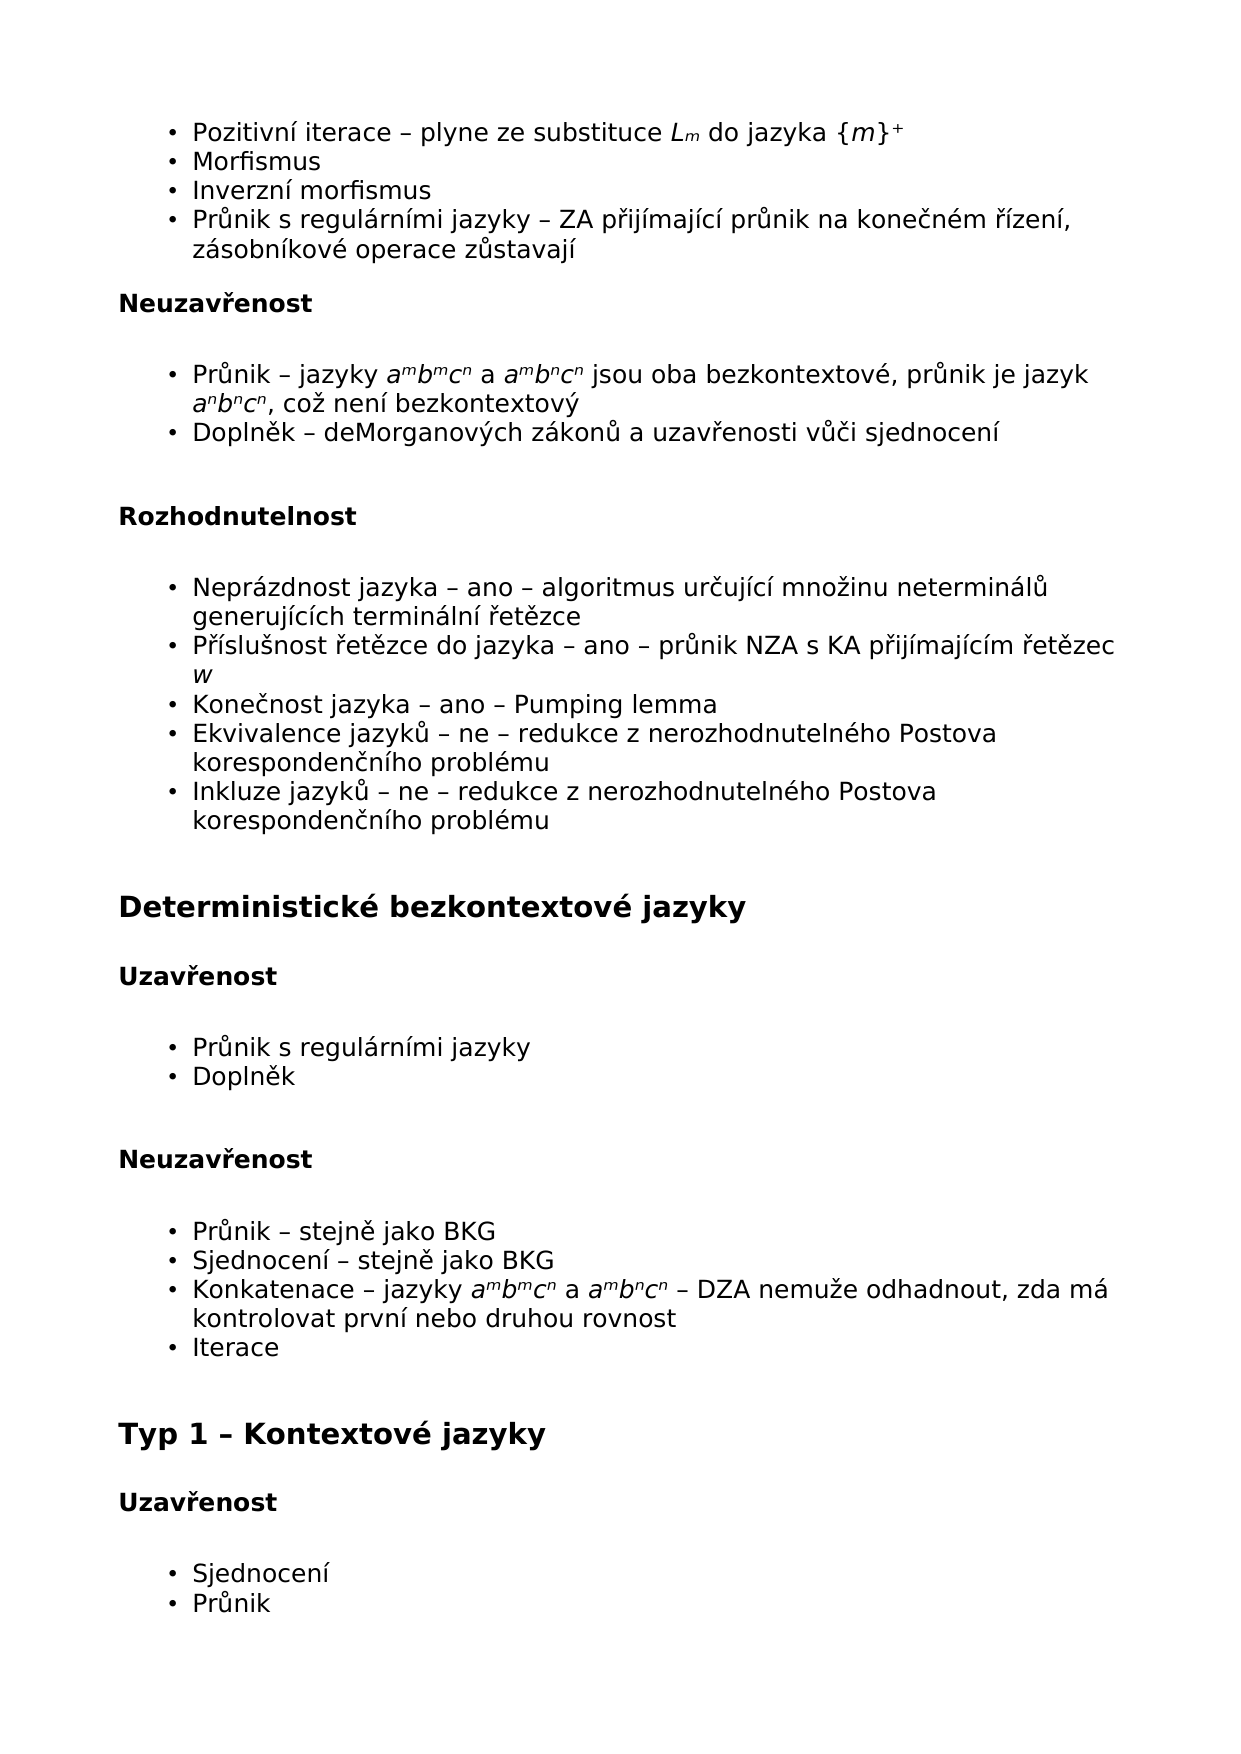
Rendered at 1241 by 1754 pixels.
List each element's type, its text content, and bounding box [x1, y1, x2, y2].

list Morfismus [177, 147, 1122, 176]
subtitle Neuzavřenost [118, 289, 1122, 318]
subtitle Deterministické bezkontextové jazyky [118, 890, 1122, 924]
list Průnik – jazyky aᵐbᵐcⁿ a aᵐbⁿcⁿ jsou oba bezkontextové, průnik je jazyk aⁿbⁿcⁿ, což není bezkontextový [177, 360, 1122, 418]
list Konečnost jazyka – ano – Pumping lemma [177, 690, 1122, 719]
subtitle Typ 1 – Kontextové jazyky [118, 1417, 1122, 1451]
list Inverzní morfismus [177, 176, 1122, 206]
list Doplněk [177, 1062, 1122, 1091]
subtitle Rozhodnutelnost [118, 502, 1122, 531]
subtitle Neuzavřenost [118, 1146, 1122, 1175]
list Doplněk – deMorganových zákonů a uzavřenosti vůči sjednocení [177, 418, 1122, 448]
list Ekvivalence jazyků – ne – redukce z nerozhodnutelného Postova korespondenčního problému [177, 719, 1122, 777]
subtitle Uzavřenost [118, 1488, 1122, 1518]
list Průnik – stejně jako BKG [177, 1217, 1122, 1246]
list Průnik s regulárními jazyky – ZA přijímající průnik na konečném řízení, zásobníkové operace zůstavají [177, 206, 1122, 264]
list Průnik s regulárními jazyky [177, 1033, 1122, 1062]
list Pozitivní iterace – plyne ze substituce Lₘ do jazyka {m}⁺ [177, 118, 1122, 147]
list Inkluze jazyků – ne – redukce z nerozhodnutelného Postova korespondenčního problému [177, 777, 1122, 836]
list Sjednocení – stejně jako BKG [177, 1246, 1122, 1275]
list Sjednocení [177, 1560, 1122, 1589]
list Iterace [177, 1333, 1122, 1363]
list Neprázdnost jazyka – ano – algoritmus určující množinu neterminálů generujících terminální řetězce [177, 573, 1122, 632]
list Konkatenace – jazyky aᵐbᵐcⁿ a aᵐbⁿcⁿ – DZA nemuže odhadnout, zda má kontrolovat první nebo druhou rovnost [177, 1275, 1122, 1333]
subtitle Uzavřenost [118, 962, 1122, 991]
list Průnik [177, 1589, 1122, 1618]
list Příslušnost řetězce do jazyka – ano – průnik NZA s KA přijímajícím řetězec w [177, 632, 1122, 690]
